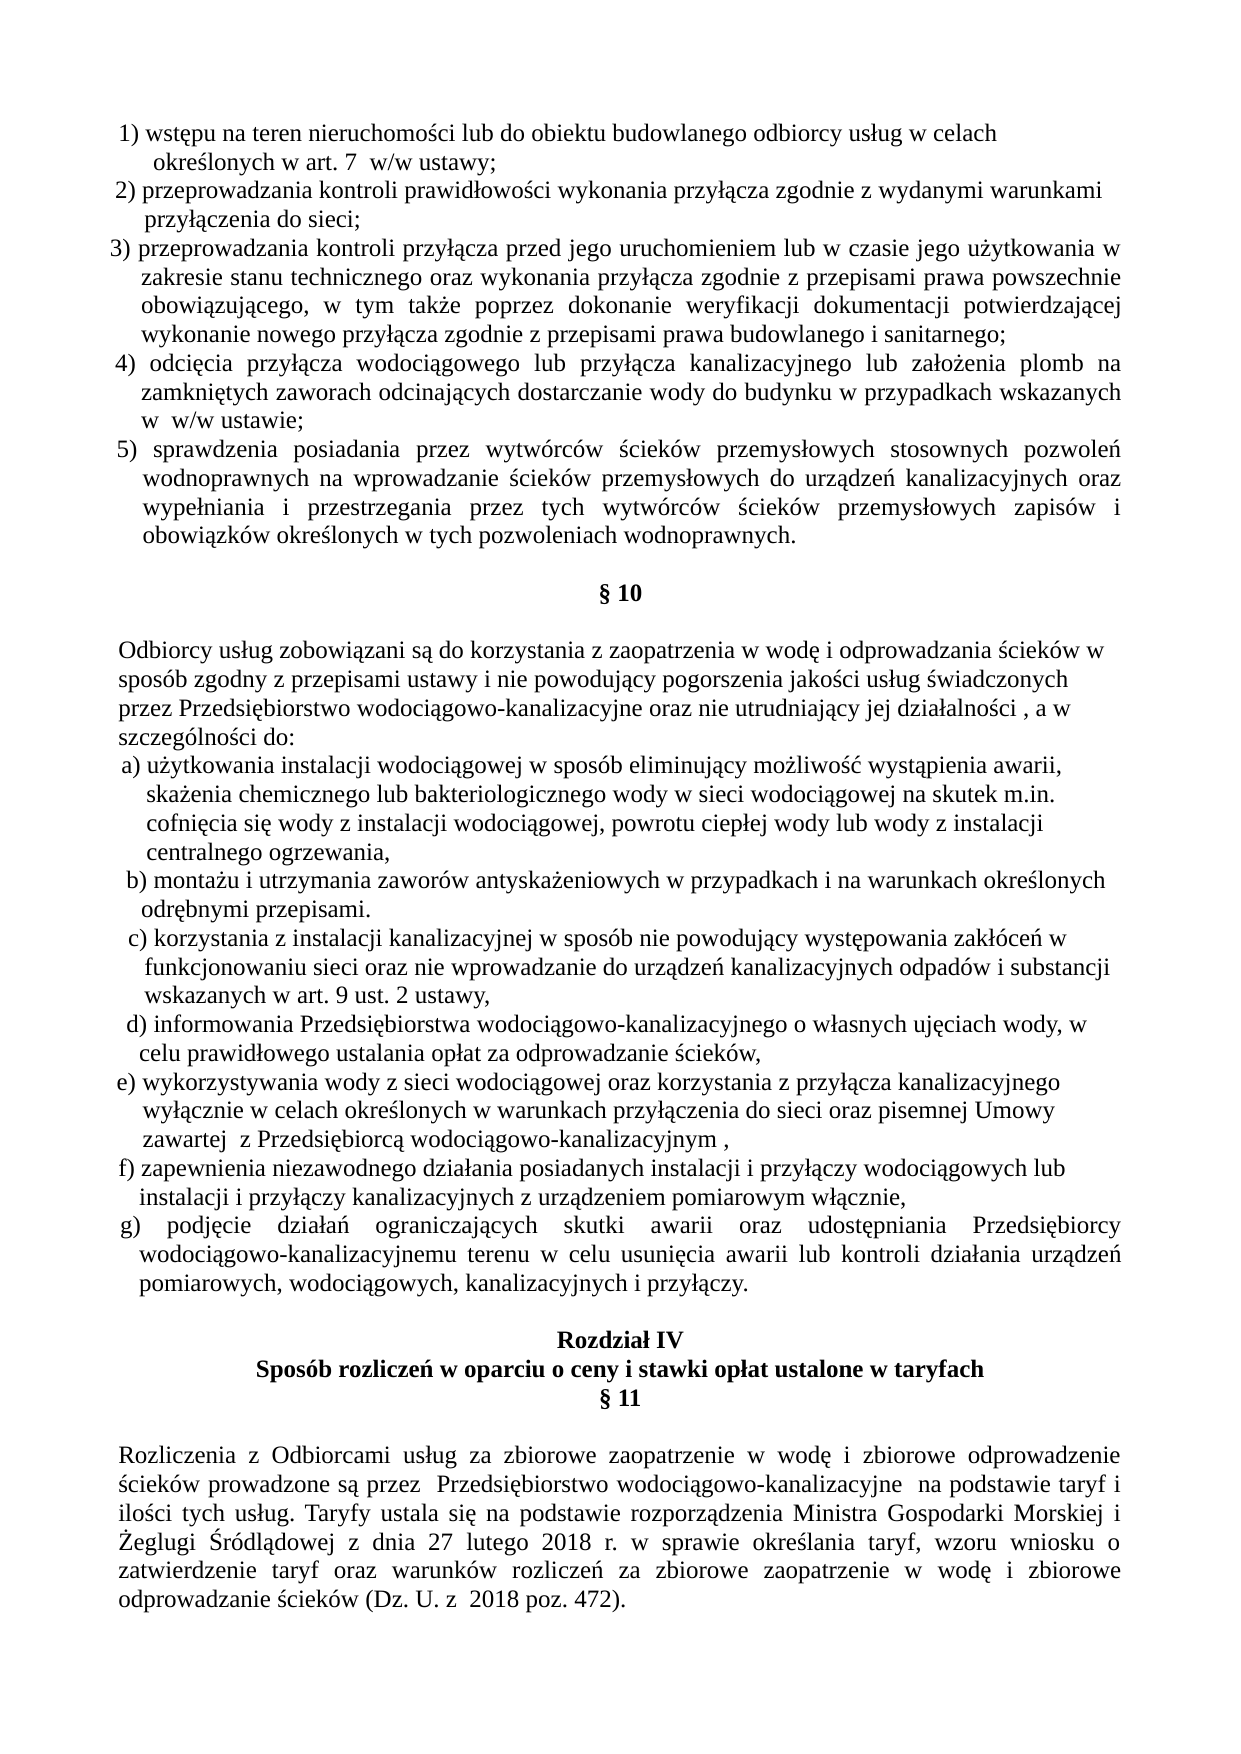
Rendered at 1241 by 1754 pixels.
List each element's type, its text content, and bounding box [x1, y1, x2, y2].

text 2) przeprowadzania kontroli prawidłowości wykonania przyłącza zgodnie z wydanymi warunkami przyłączenia do sieci; [115, 176, 1122, 233]
text 3) przeprowadzania kontroli przyłącza przed jego uruchomieniem lub w czasie jego użytkowania w zakresie stanu technicznego oraz wykonania przyłącza zgodnie z przepisami prawa powszechnie obowiązującego, w tym także poprzez dokonanie weryfikacji dokumentacji potwierdzającej wykonanie nowego przyłącza zgodnie z przepisami prawa budowlanego i sanitarnego; [109, 233, 1122, 348]
text f) zapewnienia niezawodnego działania posiadanych instalacji i przyłączy wodociągowych lub instalacji i przyłączy kanalizacyjnych z urządzeniem pomiarowym włącznie, [118, 1153, 1122, 1211]
text 4) odcięcia przyłącza wodociągowego lub przyłącza kanalizacyjnego lub założenia plomb na zamkniętych zaworach odcinających dostarczanie wody do budynku w przypadkach wskazanych w w/w ustawie; [115, 348, 1122, 434]
text 5) sprawdzenia posiadania przez wytwórców ścieków przemysłowych stosownych pozwoleń wodnoprawnych na wprowadzanie ścieków przemysłowych do urządzeń kanalizacyjnych oraz wypełniania i przestrzegania przez tych wytwórców ścieków przemysłowych zapisów i obowiązków określonych w tych pozwoleniach wodnoprawnych. [116, 434, 1122, 549]
text d) informowania Przedsiębiorstwa wodociągowo-kanalizacyjnego o własnych ujęciach wody, w celu prawidłowego ustalania opłat za odprowadzanie ścieków, [120, 1009, 1122, 1067]
text b) montażu i utrzymania zaworów antyskażeniowych w przypadkach i na warunkach określonych odrębnymi przepisami. [120, 866, 1122, 923]
text e) wykorzystywania wody z sieci wodociągowej oraz korzystania z przyłącza kanalizacyjnego wyłącznie w celach określonych w warunkach przyłączenia do sieci oraz pisemnej Umowy zawartej z Przedsiębiorcą wodociągowo-kanalizacyjnym , [116, 1067, 1122, 1153]
text § 11 [118, 1383, 1122, 1412]
text § 10 [118, 578, 1122, 607]
text Rozdział IV [118, 1326, 1122, 1354]
text a) użytkowania instalacji wodociągowej w sposób eliminujący możliwość wystąpienia awarii, skażenia chemicznego lub bakteriologicznego wody w sieci wodociągowej na skutek m.in. cofnięcia się wody z instalacji wodociągowej, powrotu ciepłej wody lub wody z instalacji centralnego ogrzewania, [115, 751, 1122, 866]
text Odbiorcy usług zobowiązani są do korzystania z zaopatrzenia w wodę i odprowadzania ścieków w sposób zgodny z przepisami ustawy i nie powodujący pogorszenia jakości usług świadczonych przez Przedsiębiorstwo wodociągowo-kanalizacyjne oraz nie utrudniający jej działalności , a w szczególności do: [118, 636, 1122, 751]
text 1) wstępu na teren nieruchomości lub do obiektu budowlanego odbiorcy usług w celach określonych w art. 7 w/w ustawy; [118, 118, 1122, 176]
text g) podjęcie działań ograniczających skutki awarii oraz udostępniania Przedsiębiorcy wodociągowo-kanalizacyjnemu terenu w celu usunięcia awarii lub kontroli działania urządzeń pomiarowych, wodociągowych, kanalizacyjnych i przyłączy. [120, 1211, 1122, 1297]
text c) korzystania z instalacji kanalizacyjnej w sposób nie powodujący występowania zakłóceń w funkcjonowaniu sieci oraz nie wprowadzanie do urządzeń kanalizacyjnych odpadów i substancji wskazanych w art. 9 ust. 2 ustawy, [122, 923, 1122, 1009]
text Sposób rozliczeń w oparciu o ceny i stawki opłat ustalone w taryfach [118, 1354, 1122, 1383]
text Rozliczenia z Odbiorcami usług za zbiorowe zaopatrzenie w wodę i zbiorowe odprowadzenie ścieków prowadzone są przez Przedsiębiorstwo wodociągowo-kanalizacyjne na podstawie taryf i ilości tych usług. Taryfy ustala się na podstawie rozporządzenia Ministra Gospodarki Morskiej i Żeglugi Śródlądowej z dnia 27 lutego 2018 r. w sprawie określania taryf, wzoru wniosku o zatwierdzenie taryf oraz warunków rozliczeń za zbiorowe zaopatrzenie w wodę i zbiorowe odprowadzanie ścieków (Dz. U. z 2018 poz. 472). [118, 1441, 1122, 1613]
